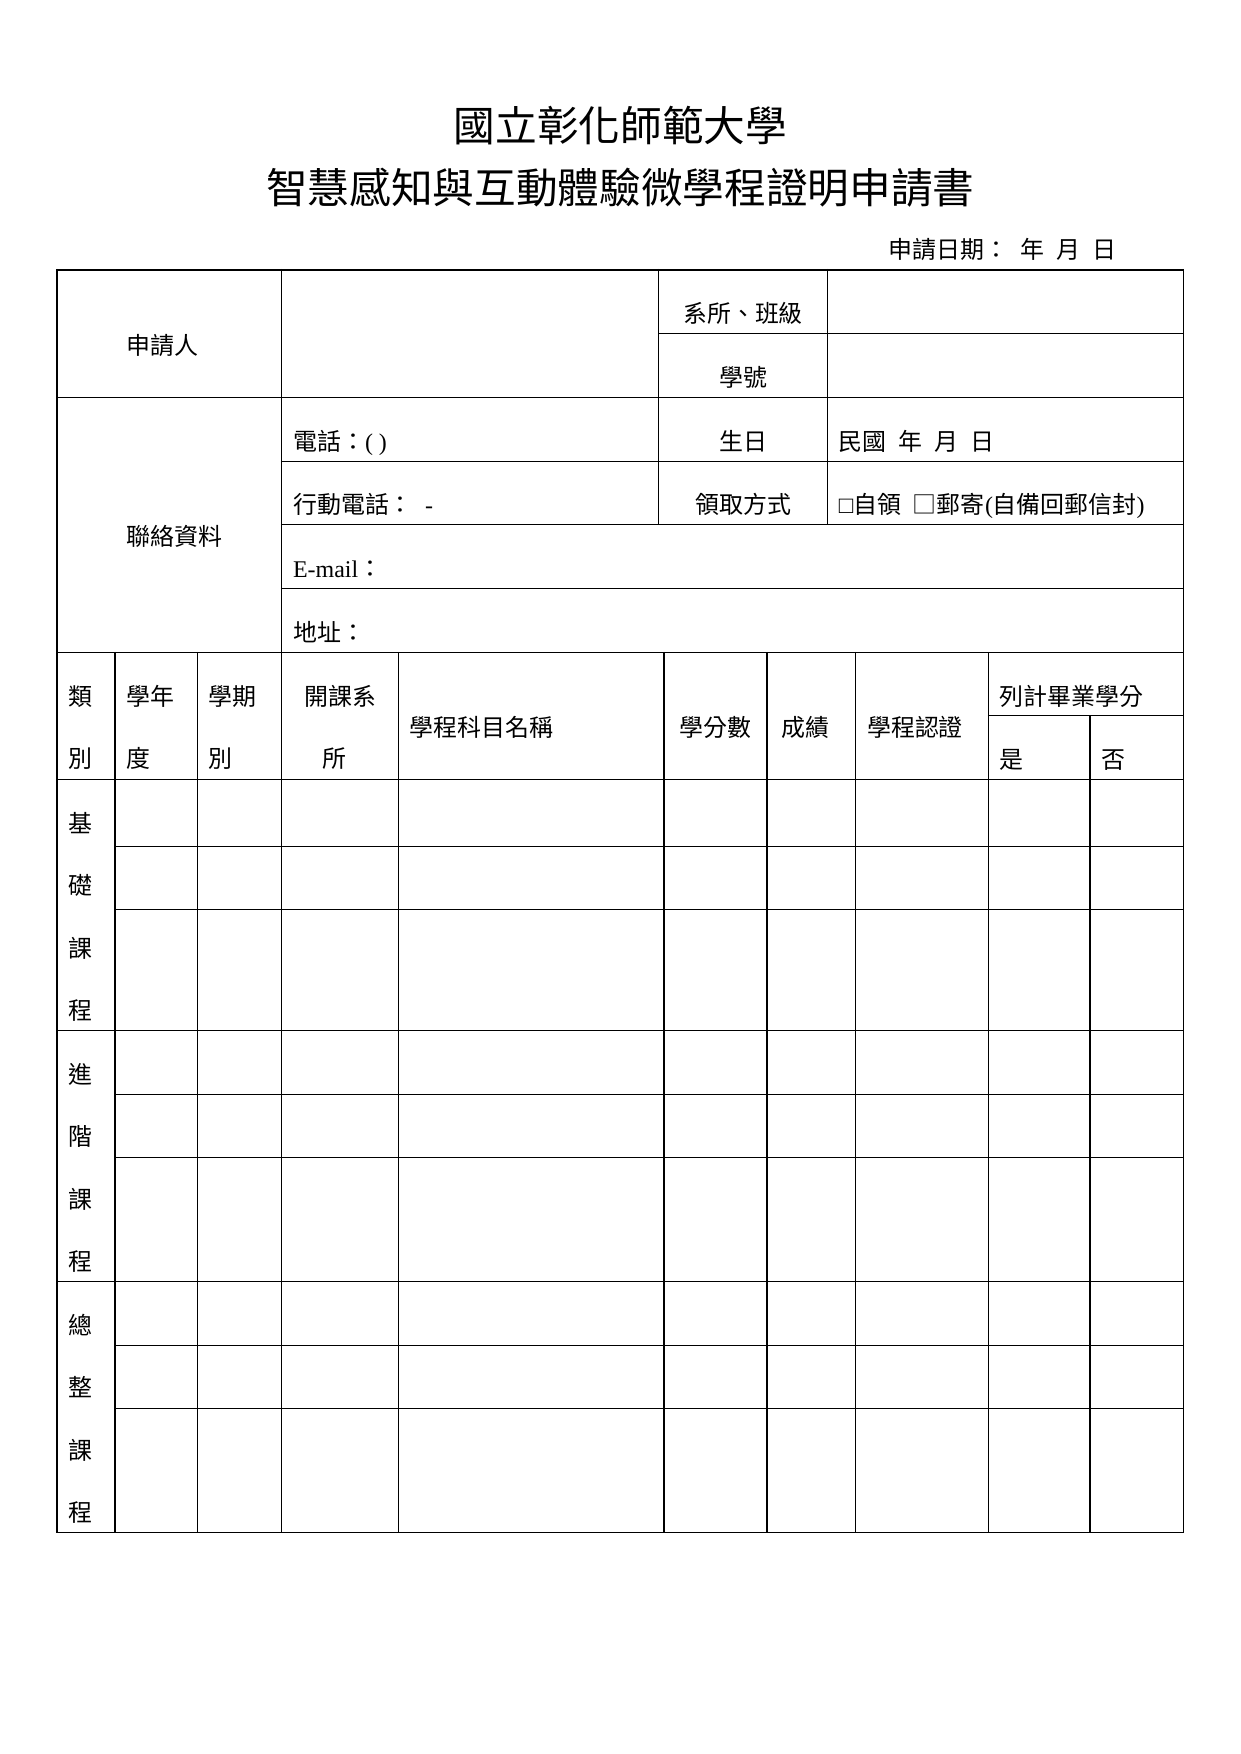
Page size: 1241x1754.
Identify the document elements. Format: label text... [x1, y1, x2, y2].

table_cell [399, 847, 663, 909]
table_cell [1091, 780, 1183, 846]
table_cell 學號 [659, 334, 827, 397]
table_cell [989, 780, 1089, 846]
table_cell [198, 1346, 281, 1408]
table_cell [989, 1095, 1089, 1157]
table_cell 領取方式 [659, 462, 827, 524]
table_cell [1091, 847, 1183, 909]
text 申請日期： 年 月 日 [112, 206, 1128, 269]
text 國立彰化師範大學 [112, 81, 1128, 144]
table_cell [282, 1346, 398, 1408]
table_cell [1091, 1095, 1183, 1157]
table_cell [989, 1282, 1089, 1344]
table_cell [856, 1158, 988, 1281]
table_cell [282, 1158, 398, 1281]
table_cell [399, 1095, 663, 1157]
table_cell [399, 1346, 663, 1408]
table_cell [198, 1031, 281, 1093]
table_cell 生日 [659, 398, 827, 461]
table_cell [282, 847, 398, 909]
table_cell 進階課程 [58, 1031, 114, 1281]
table_cell [1091, 1031, 1183, 1093]
table_cell [768, 780, 855, 846]
table_cell [282, 780, 398, 846]
table_cell [399, 1031, 663, 1093]
table_cell [399, 780, 663, 846]
table_cell [1091, 910, 1183, 1030]
table_cell [989, 1346, 1089, 1408]
table_cell [116, 847, 197, 909]
table_cell E-mail： [282, 525, 1183, 588]
table_cell [198, 780, 281, 846]
table_cell [116, 1409, 197, 1532]
table_cell [989, 847, 1089, 909]
table_cell [116, 780, 197, 846]
table_cell 地址： [282, 589, 1183, 652]
table_cell [282, 1095, 398, 1157]
table_header [828, 271, 1183, 333]
table_cell 學程科目名稱 [399, 653, 663, 779]
table_header [282, 271, 658, 397]
table_cell [116, 1031, 197, 1093]
table_cell [198, 1409, 281, 1532]
table_cell [665, 910, 766, 1030]
table_header 申請人 [115, 271, 281, 397]
table_cell [665, 1409, 766, 1532]
table_cell [989, 1158, 1089, 1281]
table_cell [768, 1409, 855, 1532]
table_cell [116, 1095, 197, 1157]
table_cell [768, 1346, 855, 1408]
table_cell [856, 1095, 988, 1157]
table_cell [989, 910, 1089, 1030]
table_cell 列計畢業學分 [989, 653, 1183, 715]
table_cell [282, 1282, 398, 1344]
table_cell [399, 910, 663, 1030]
table_cell [665, 1031, 766, 1093]
table_cell [282, 1031, 398, 1093]
table_cell [1091, 1158, 1183, 1281]
table_cell 學分數 [665, 653, 766, 779]
table_cell [399, 1282, 663, 1344]
table_cell [665, 1095, 766, 1157]
table_cell [116, 910, 197, 1030]
table_cell [768, 1095, 855, 1157]
table_cell [198, 847, 281, 909]
table_cell [198, 1095, 281, 1157]
table_cell [665, 847, 766, 909]
table_cell 是 [989, 716, 1089, 779]
text 智慧感知與互動體驗微學程證明申請書 [112, 144, 1128, 206]
table_cell [856, 780, 988, 846]
table_cell □自領 □郵寄(自備回郵信封) [828, 462, 1183, 524]
table_cell [856, 1031, 988, 1093]
table_cell [665, 1158, 766, 1281]
table_cell 學程認證 [856, 653, 988, 779]
table_cell 類別 [58, 653, 114, 779]
table_header 系所、班級 [659, 271, 827, 333]
table_cell [1091, 1409, 1183, 1532]
table_cell [116, 1346, 197, 1408]
table_cell [198, 910, 281, 1030]
table_cell 學期別 [198, 653, 281, 779]
table_cell 總整課程 [58, 1282, 114, 1532]
table_cell [116, 1158, 197, 1281]
table_cell [856, 1346, 988, 1408]
table_cell [989, 1409, 1089, 1532]
table_cell [1091, 1282, 1183, 1344]
table_cell [989, 1031, 1089, 1093]
table_cell 開課系所 [282, 653, 398, 779]
table_cell 否 [1091, 716, 1183, 779]
table_cell 民國 年 月 日 [828, 398, 1183, 461]
table_cell [282, 1409, 398, 1532]
table_cell [768, 1282, 855, 1344]
table_cell [282, 910, 398, 1030]
table_cell [856, 1409, 988, 1532]
table_cell [768, 910, 855, 1030]
table_cell [665, 780, 766, 846]
table_cell [116, 1282, 197, 1344]
table_cell 學年度 [116, 653, 197, 779]
table_cell 成績 [768, 653, 855, 779]
table_cell [58, 398, 115, 652]
table_cell 基礎課程 [58, 780, 114, 1030]
table_cell [856, 847, 988, 909]
table_cell 聯絡資料 [115, 398, 281, 652]
table_cell 行動電話： - [282, 462, 658, 524]
table_cell [399, 1158, 663, 1281]
table_cell [665, 1346, 766, 1408]
table_cell [665, 1282, 766, 1344]
table_cell [198, 1282, 281, 1344]
table_cell [856, 910, 988, 1030]
table_cell [1091, 1346, 1183, 1408]
table_cell [768, 1031, 855, 1093]
table_cell [768, 847, 855, 909]
table_cell [198, 1158, 281, 1281]
table_cell [828, 334, 1183, 397]
table_header [58, 271, 115, 397]
table_cell [856, 1282, 988, 1344]
table_cell [768, 1158, 855, 1281]
table_cell 電話：( ) [282, 398, 658, 461]
table_cell [399, 1409, 663, 1532]
